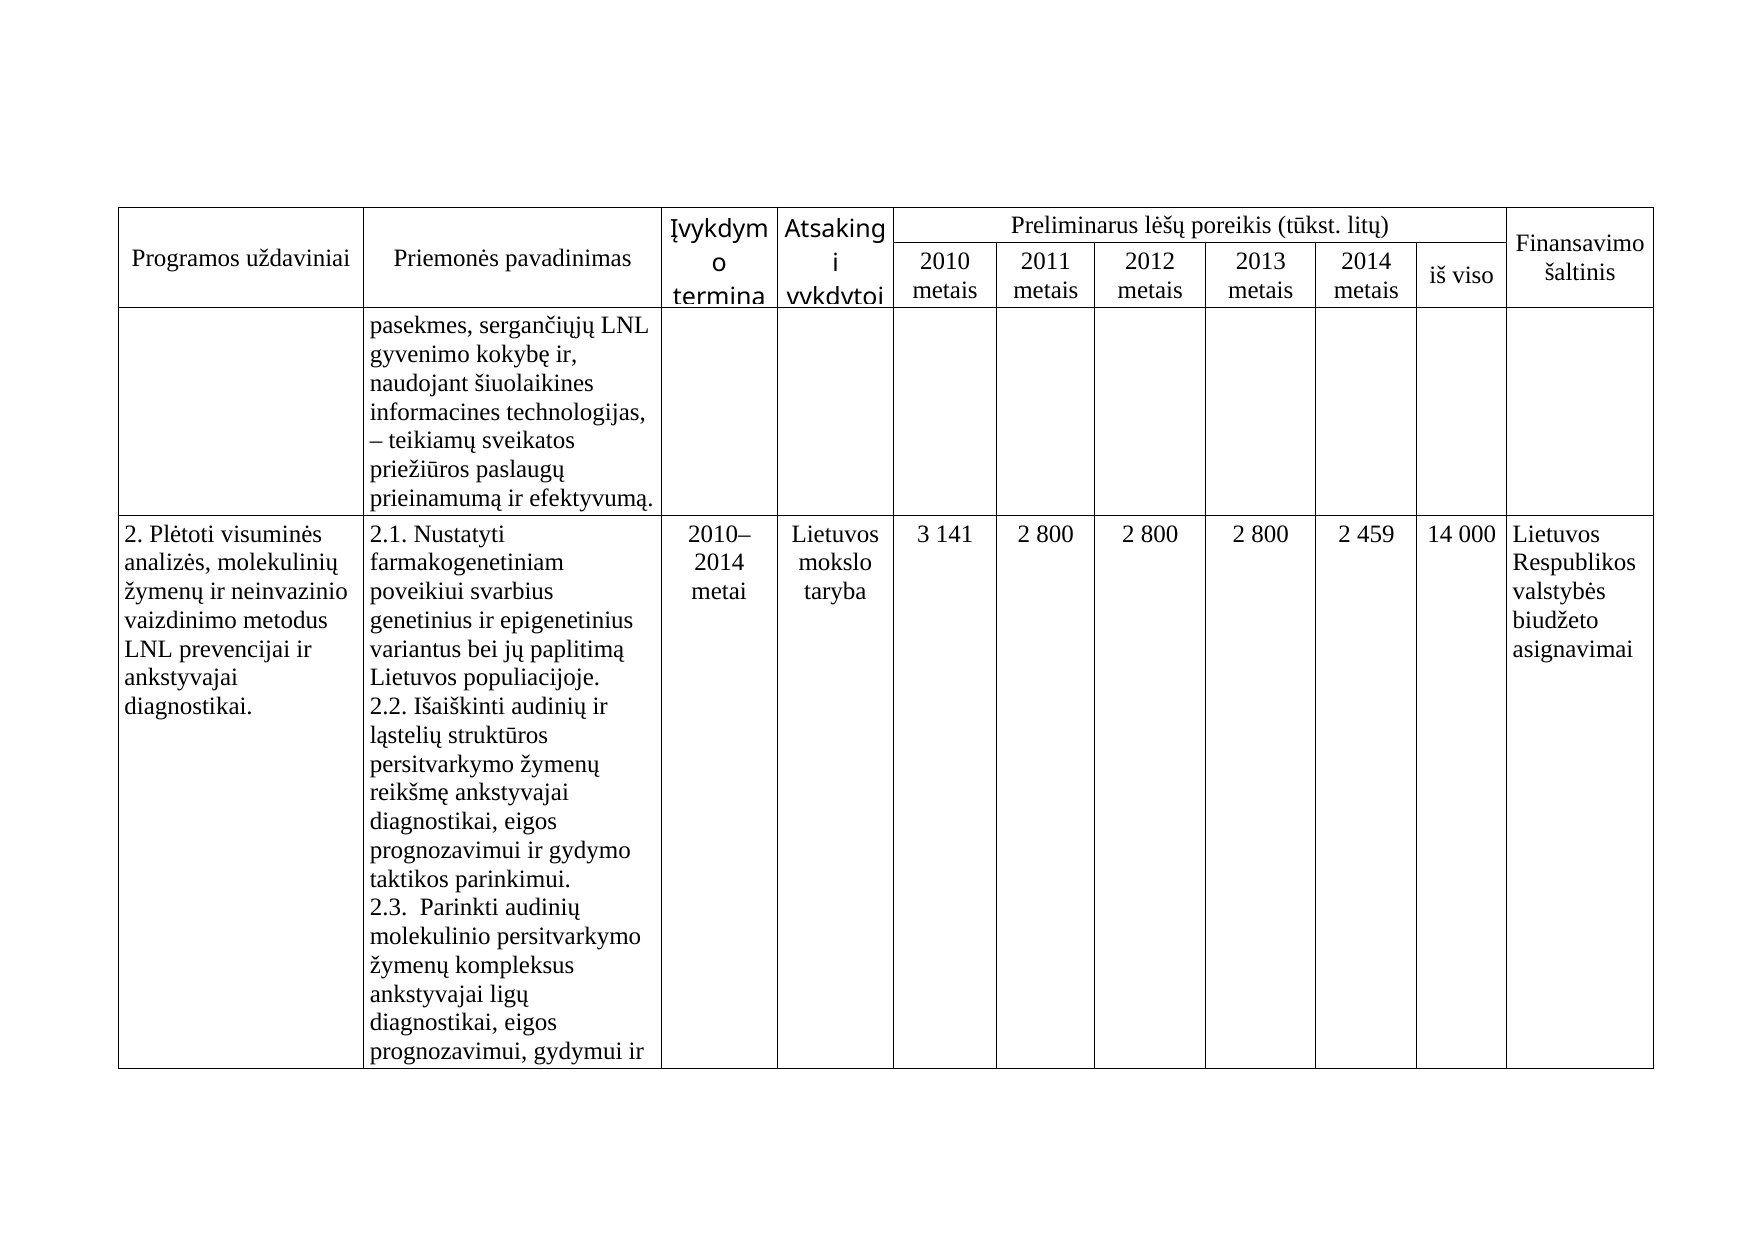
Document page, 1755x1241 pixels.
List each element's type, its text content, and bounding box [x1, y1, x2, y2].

table_cell [119, 308, 363, 515]
table_cell 14 000 [1417, 516, 1506, 1068]
table_cell [1316, 308, 1416, 515]
table_cell Lietuvos mokslo taryba [778, 516, 893, 1068]
table_cell 2.1. Nustatyti farmakogenetiniam poveikiui svarbius genetinius ir epigenetinius variantus bei jų paplitimą Lietuvos populiacijoje. 2.2. Išaiškinti audinių ir ląstelių struktūros persitvarkymo žymenų reikšmę ankstyvajai diagnostikai, eigos prognozavimui ir gydymo taktikos parinkimui. 2.3. Parinkti audinių molekulinio persitvarkymo žymenų kompleksus ankstyvajai ligų diagnostikai, eigos prognozavimui, gydymui ir [364, 516, 661, 1068]
table_cell 2012 metais [1095, 243, 1205, 307]
table_cell 2 800 [1095, 516, 1205, 1068]
table_cell 2010 metais [894, 243, 996, 307]
table_cell [1206, 308, 1315, 515]
table_header Preliminarus lėšų poreikis (tūkst. litų) [894, 208, 1506, 242]
table_cell [662, 308, 777, 515]
table_cell [1417, 308, 1506, 515]
table_cell Lietuvos Respublikos valstybės biudžeto asignavimai [1507, 516, 1653, 1068]
table_cell 2011 metais [997, 243, 1094, 307]
table_cell 2010–2014 metai [662, 516, 777, 1068]
table_header Įvykdymo terminas [662, 208, 777, 307]
table_cell 2 459 [1316, 516, 1416, 1068]
table_cell iš viso [1417, 243, 1506, 307]
table_cell [1507, 308, 1653, 515]
table_cell [997, 308, 1094, 515]
table_header Priemonės pavadinimas [364, 208, 661, 307]
table_cell 2 800 [1206, 516, 1315, 1068]
table_cell 2014 metais [1316, 243, 1416, 307]
table_cell 2013 metais [1206, 243, 1315, 307]
table_cell 2. Plėtoti visuminės analizės, molekulinių žymenų ir neinvazinio vaizdinimo metodus LNL prevencijai ir ankstyvajai diagnostikai. [119, 516, 363, 1068]
table_cell 2 800 [997, 516, 1094, 1068]
table_header Atsakingi vykdytojai [778, 208, 893, 307]
table_cell [778, 308, 893, 515]
table_cell pasekmes, sergančiųjų LNL gyvenimo kokybę ir, naudojant šiuolaikines informacines technologijas, – teikiamų sveikatos priežiūros paslaugų prieinamumą ir efektyvumą. [364, 308, 661, 515]
table_cell [1095, 308, 1205, 515]
table_header Programos uždaviniai [119, 208, 363, 307]
table_cell 3 141 [894, 516, 996, 1068]
table_header Finansavimo šaltinis [1507, 208, 1653, 307]
table_cell [894, 308, 996, 515]
